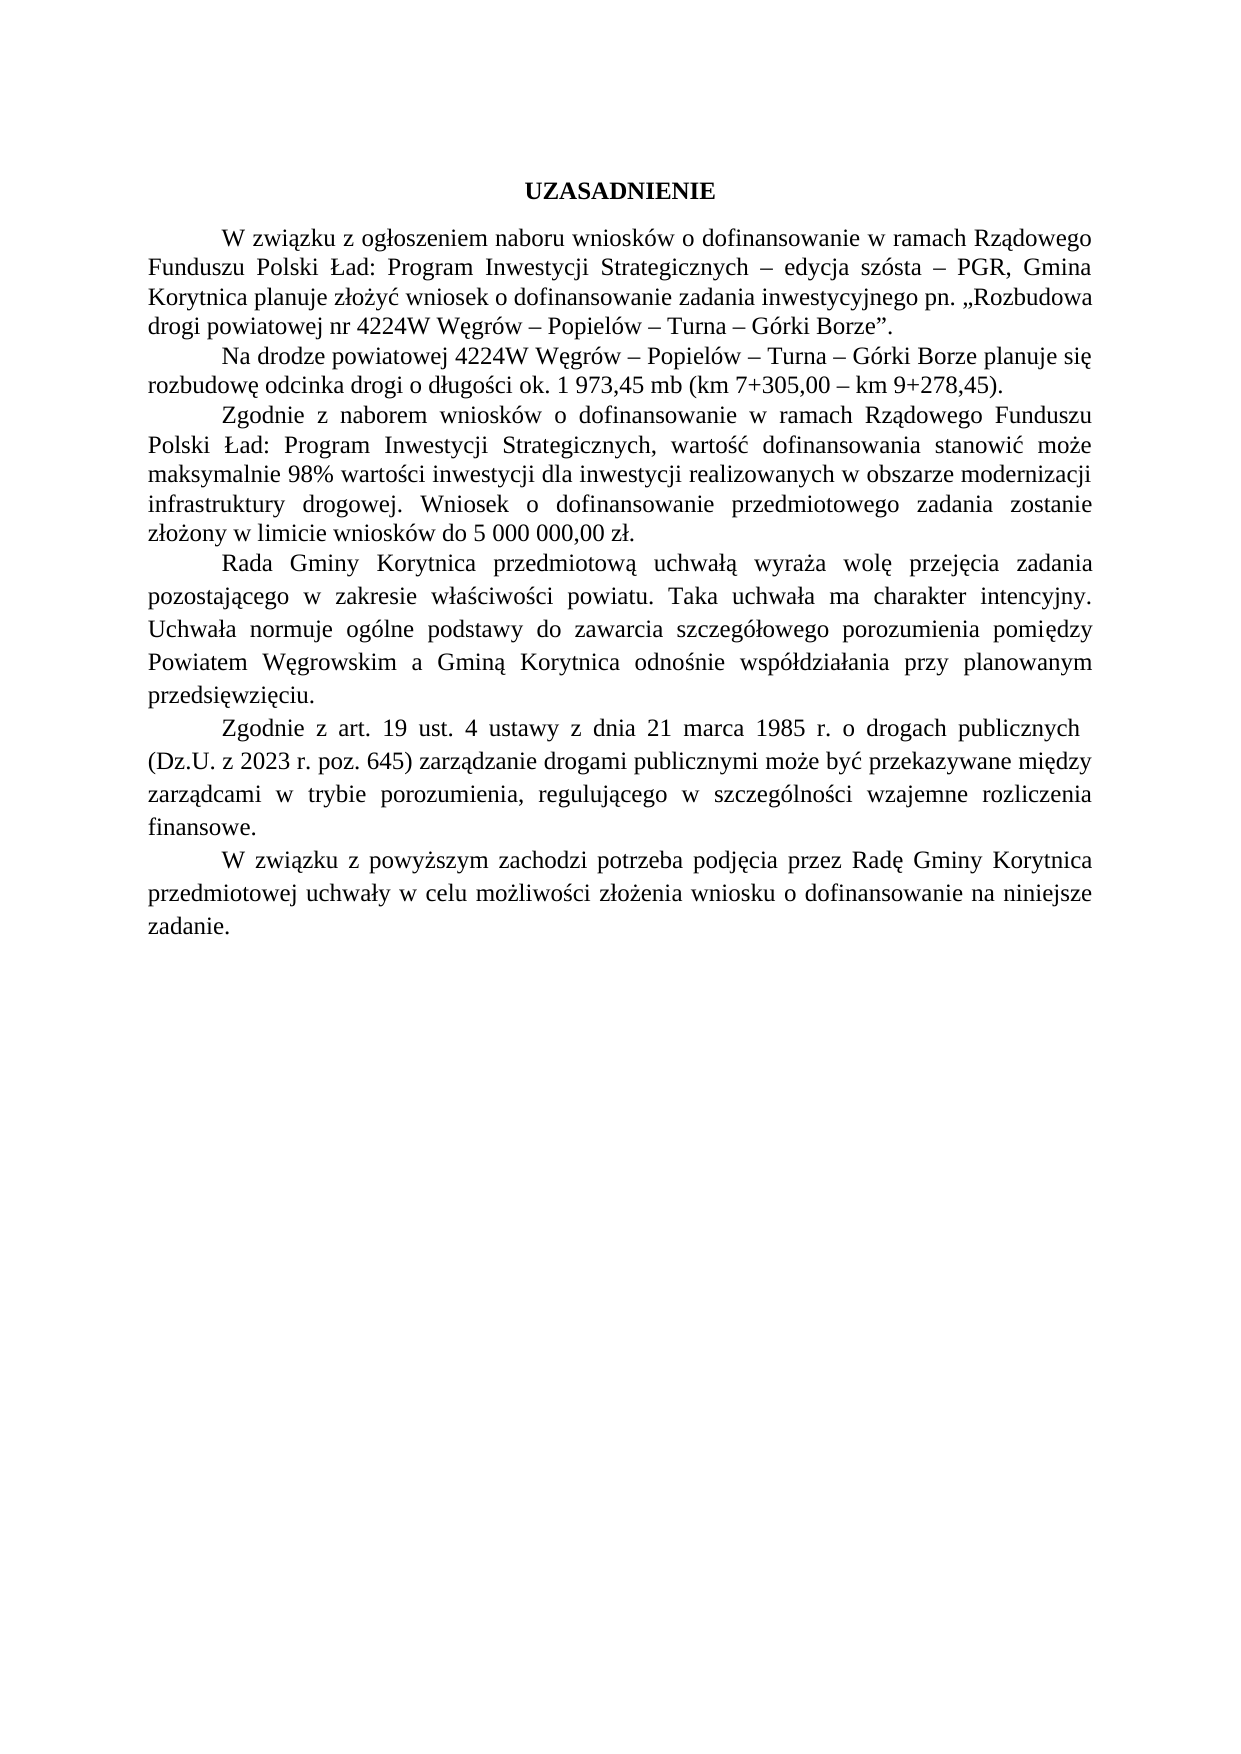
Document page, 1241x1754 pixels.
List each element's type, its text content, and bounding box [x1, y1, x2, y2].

text W związku z powyższym zachodzi potrzeba podjęcia przez Radę Gminy Korytnica przedmiotowej uchwały w celu możliwości złożenia wniosku o dofinansowanie na niniejsze zadanie. [148, 845, 1093, 940]
text Rada Gminy Korytnica przedmiotową uchwałą wyraża wolę przejęcia zadania pozostającego w zakresie właściwości powiatu. Taka uchwała ma charakter intencyjny. Uchwała normuje ogólne podstawy do zawarcia szczegółowego porozumienia pomiędzy Powiatem Węgrowskim a Gminą Korytnica odnośnie współdziałania przy planowanym przedsięwzięciu. [148, 548, 1093, 709]
text Na drodze powiatowej 4224W Węgrów – Popielów – Turna – Górki Borze planuje się rozbudowę odcinka drogi o długości ok. 1 973,45 mb (km 7+305,00 – km 9+278,45). [148, 341, 1093, 399]
text Zgodnie z art. 19 ust. 4 ustawy z dnia 21 marca 1985 r. o drogach publicznych (Dz.U. z 2023 r. poz. 645) zarządzanie drogami publicznymi może być przekazywane między zarządcami w trybie porozumienia, regulującego w szczególności wzajemne rozliczenia finansowe. [148, 713, 1093, 841]
text Zgodnie z naborem wniosków o dofinansowanie w ramach Rządowego Funduszu Polski Ład: Program Inwestycji Strategicznych, wartość dofinansowania stanowić może maksymalnie 98% wartości inwestycji dla inwestycji realizowanych w obszarze modernizacji infrastruktury drogowej. Wniosek o dofinansowanie przedmiotowego zadania zostanie złożony w limicie wniosków do 5 000 000,00 zł. [148, 400, 1093, 547]
text W związku z ogłoszeniem naboru wniosków o dofinansowanie w ramach Rządowego Funduszu Polski Ład: Program Inwestycji Strategicznych – edycja szósta – PGR, Gmina Korytnica planuje złożyć wniosek o dofinansowanie zadania inwestycyjnego pn. „Rozbudowa drogi powiatowej nr 4224W Węgrów – Popielów – Turna – Górki Borze”. [148, 223, 1093, 340]
text UZASADNIENIE [148, 176, 1093, 205]
